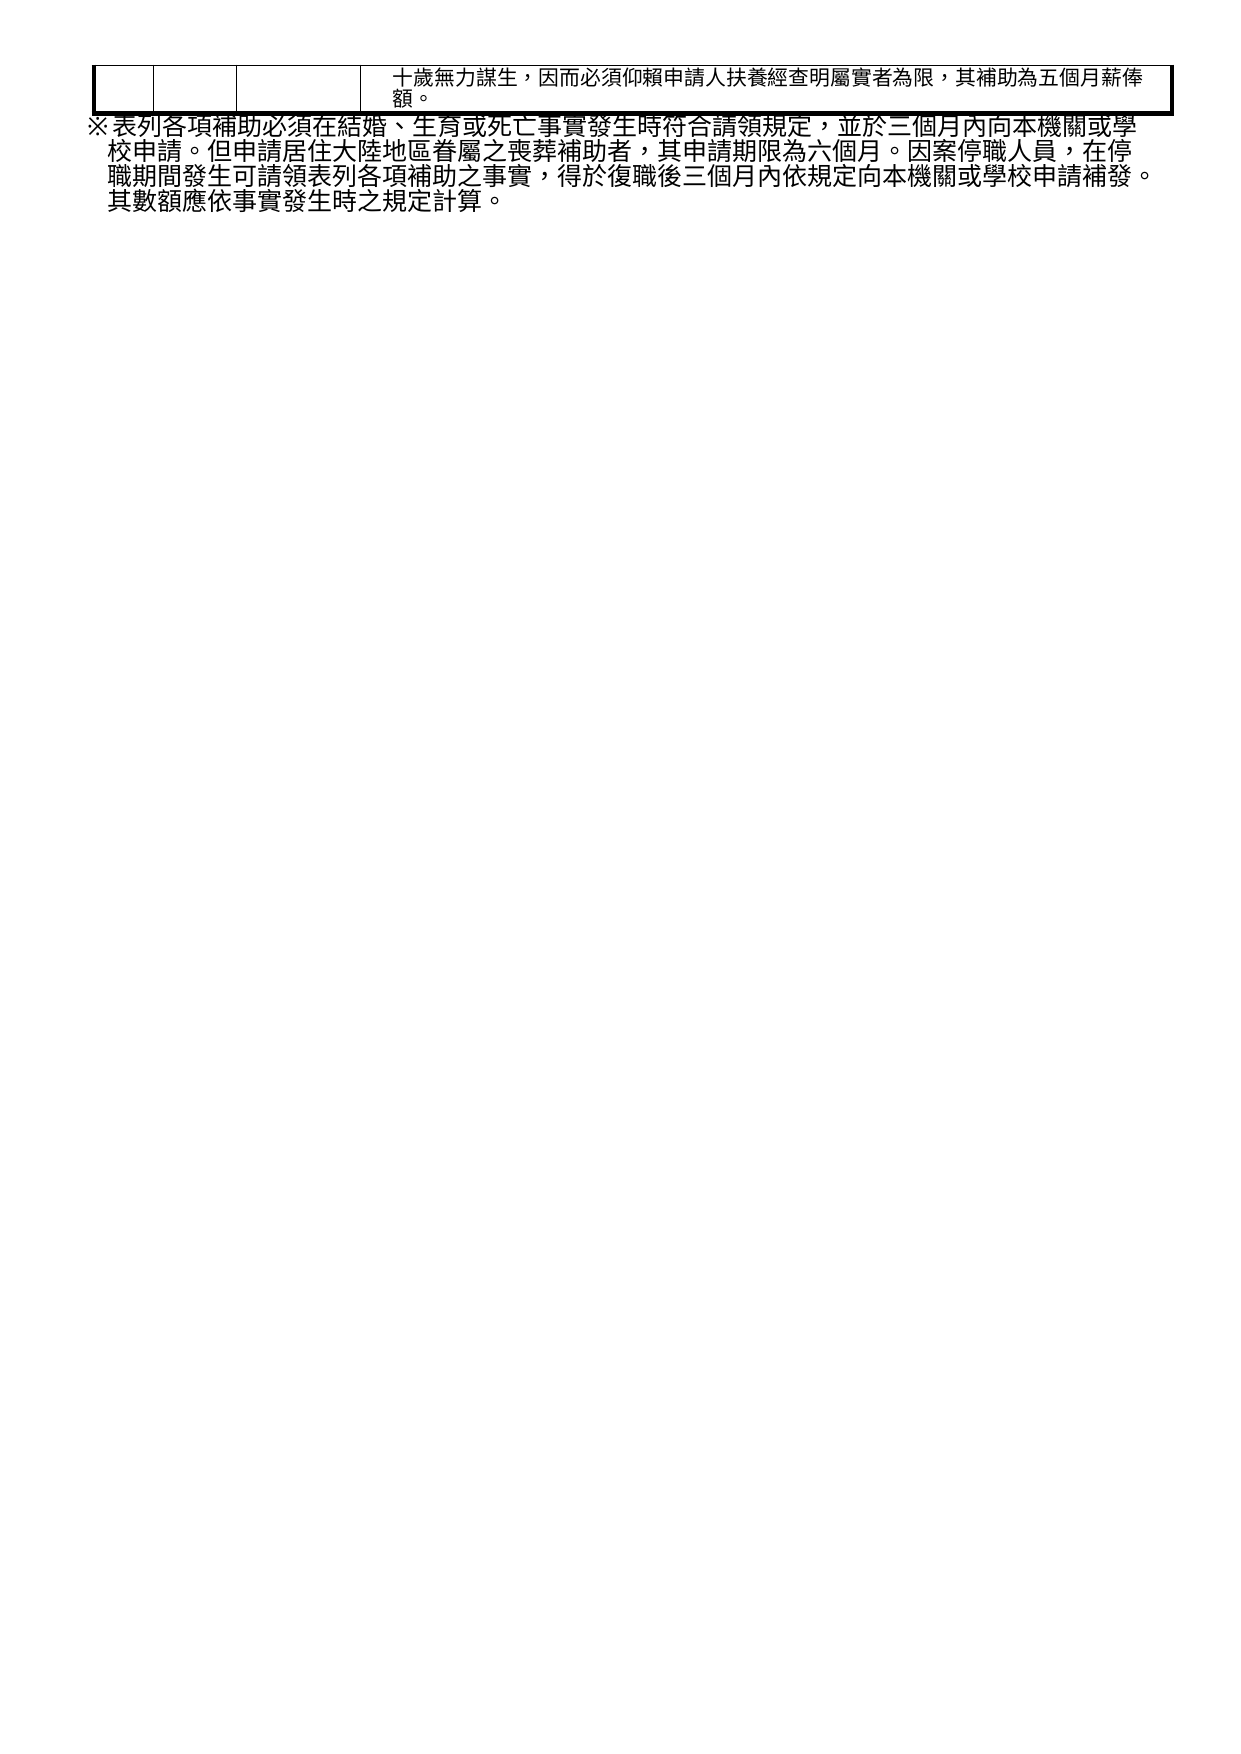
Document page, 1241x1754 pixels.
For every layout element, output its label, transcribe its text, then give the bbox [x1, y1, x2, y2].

text ※表列各項補助必須在結婚、生育或死亡事實發生時符合請領規定，並於三個月內向本機關或學校申請。但申請居住大陸地區眷屬之喪葬補助者，其申請期限為六個月。因案停職人員，在停職期間發生可請領表列各項補助之事實，得於復職後三個月內依規定向本機關或學校申請補發。其數額應依事實發生時之規定計算。 [83, 116, 1157, 216]
table_cell [237, 66, 360, 111]
table_cell 十歲無力謀生，因而必須仰賴申請人扶養經查明屬實者為限，其補助為五個月薪俸額。 [361, 66, 1170, 111]
table_cell [154, 66, 236, 111]
table_cell [96, 66, 153, 111]
